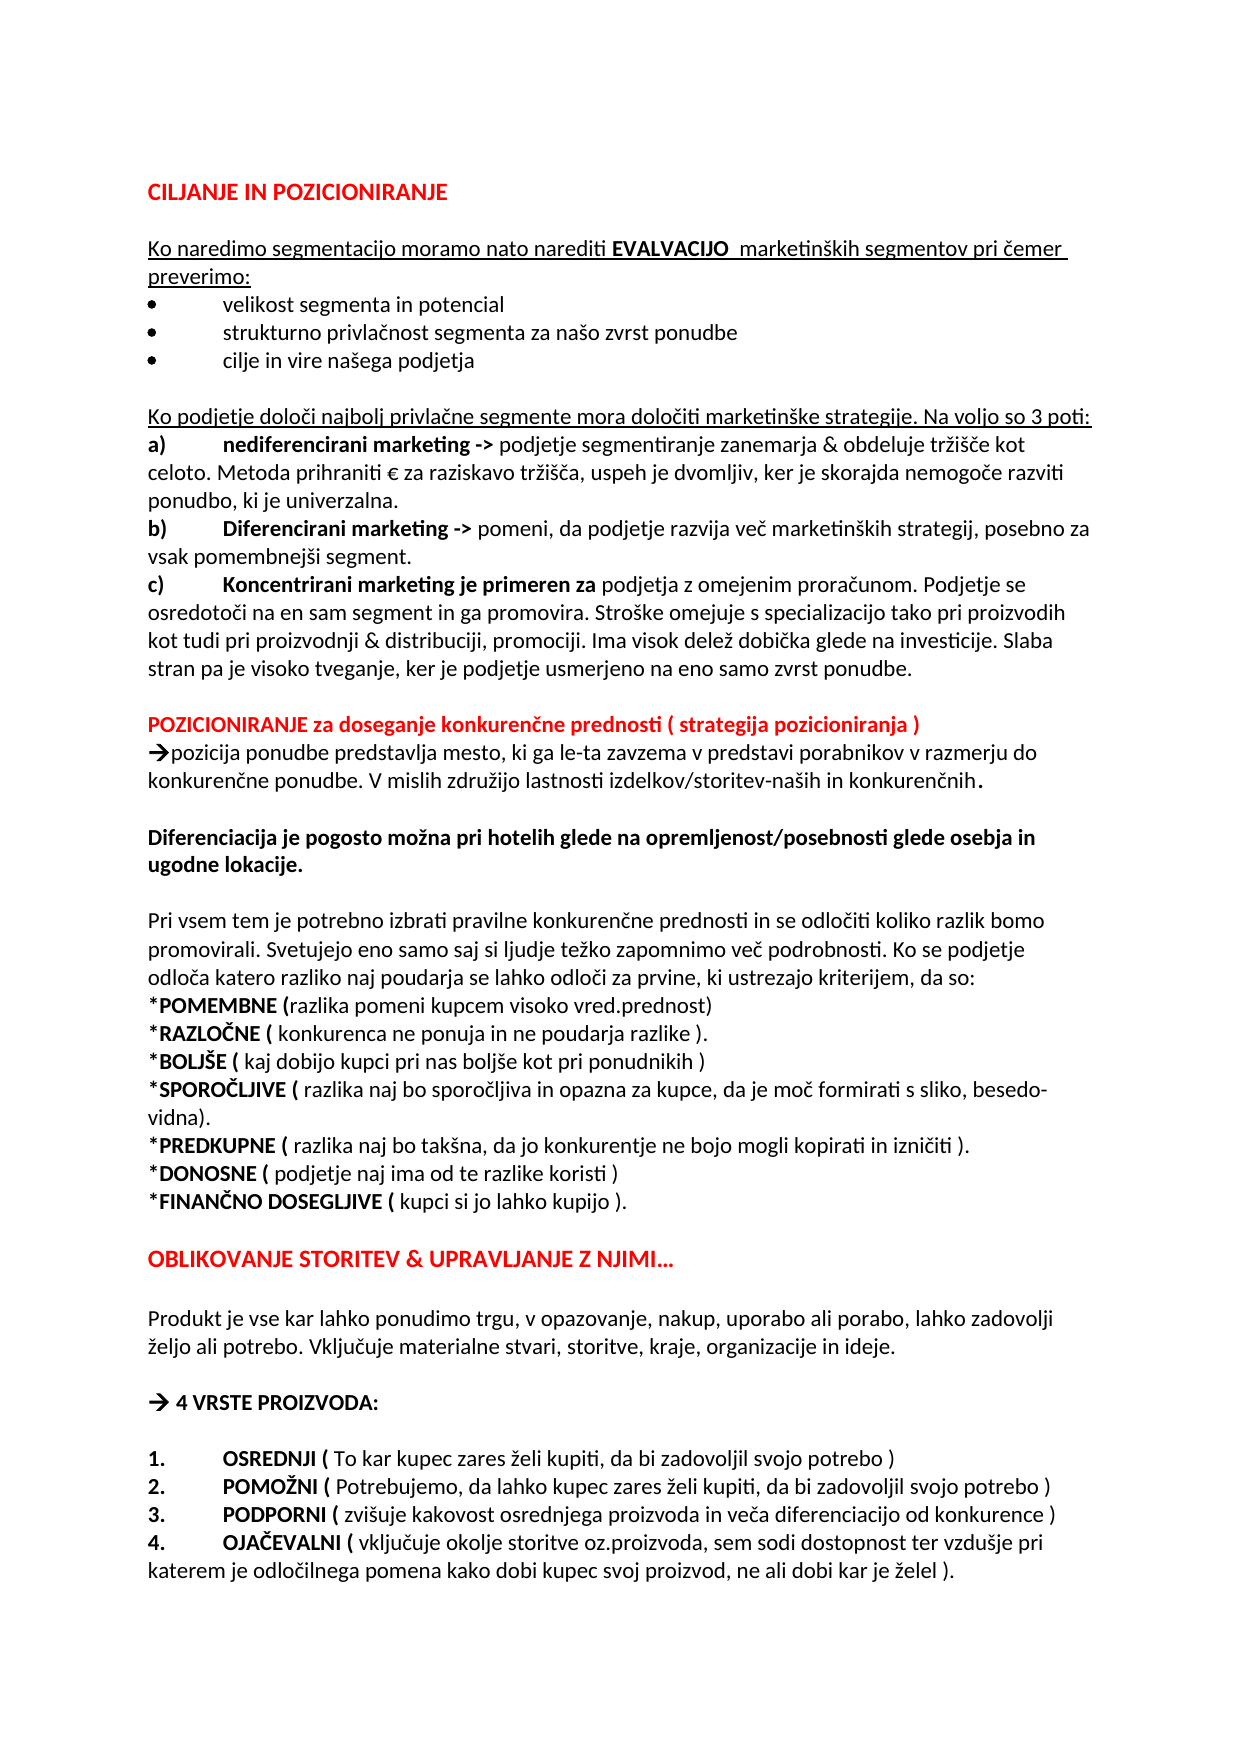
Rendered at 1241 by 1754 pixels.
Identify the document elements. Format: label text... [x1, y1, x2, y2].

list OSREDNJI ( To kar kupec zares želi kupiti, da bi zadovoljil svojo potrebo ) [148, 1444, 1093, 1472]
text *SPOROČLJIVE ( razlika naj bo sporočljiva in opazna za kupce, da je moč formirati s sliko, besedo-vidna). [148, 1075, 1093, 1131]
list PODPORNI ( zvišuje kakovost osrednjega proizvoda in veča diferenciacijo od konkurence ) [148, 1500, 1093, 1528]
text  4 VRSTE PROIZVODA: [148, 1388, 1093, 1416]
text *PREDKUPNE ( razlika naj bo takšna, da jo konkurentje ne bojo mogli kopirati in izničiti ). [148, 1131, 1093, 1159]
text Ko naredimo segmentacijo moramo nato narediti EVALVACIJO marketinških segmentov pri čemer preverimo: [148, 234, 1093, 290]
list strukturno privlačnost segmenta za našo zvrst ponudbe [148, 318, 1093, 346]
text Produkt je vse kar lahko ponudimo trgu, v opazovanje, nakup, uporabo ali porabo, lahko zadovolji željo ali potrebo. Vključuje materialne stvari, storitve, kraje, organizacije in ideje. [148, 1304, 1093, 1360]
list cilje in vire našega podjetja [148, 346, 1093, 374]
text pozicija ponudbe predstavlja mesto, ki ga le-ta zavzema v predstavi porabnikov v razmerju do konkurenčne ponudbe. V mislih združijo lastnosti izdelkov/storitev-naših in konkurenčnih. [148, 738, 1093, 794]
list OJAČEVALNI ( vključuje okolje storitve oz.proizvoda, sem sodi dostopnost ter vzdušje pri katerem je odločilnega pomena kako dobi kupec svoj proizvod, ne ali dobi kar je želel ). [148, 1528, 1093, 1584]
text *POMEMBNE (razlika pomeni kupcem visoko vred.prednost) [148, 991, 1093, 1019]
list velikost segmenta in potencial [148, 290, 1093, 318]
list POMOŽNI ( Potrebujemo, da lahko kupec zares želi kupiti, da bi zadovoljil svojo potrebo ) [148, 1472, 1093, 1500]
text POZICIONIRANJE za doseganje konkurenčne prednosti ( strategija pozicioniranja ) [148, 711, 1093, 738]
text CILJANJE IN POZICIONIRANJE [148, 176, 1093, 206]
text *FINANČNO DOSEGLJIVE ( kupci si jo lahko kupijo ). [148, 1187, 1093, 1215]
text Pri vsem tem je potrebno izbrati pravilne konkurenčne prednosti in se odločiti koliko razlik bomo promovirali. Svetujejo eno samo saj si ljudje težko zapomnimo več podrobnosti. Ko se podjetje odloča katero razliko naj poudarja se lahko odloči za prvine, ki ustrezajo kriterijem, da so: [148, 907, 1093, 991]
list nediferencirani marketing -> podjetje segmentiranje zanemarja & obdeluje tržišče kot celoto. Metoda prihraniti € za raziskavo tržišča, uspeh je dvomljiv, ker je skorajda nemogoče razviti ponudbo, ki je univerzalna. [148, 430, 1093, 514]
text Ko podjetje določi najbolj privlačne segmente mora določiti marketinške strategije. Na voljo so 3 poti: [148, 402, 1093, 430]
text *BOLJŠE ( kaj dobijo kupci pri nas boljše kot pri ponudnikih ) [148, 1047, 1093, 1075]
list Koncentrirani marketing je primeren za podjetja z omejenim proračunom. Podjetje se osredotoči na en sam segment in ga promovira. Stroške omejuje s specializacijo tako pri proizvodih kot tudi pri proizvodnji & distribuciji, promociji. Ima visok delež dobička glede na investicije. Slaba stran pa je visoko tveganje, ker je podjetje usmerjeno na eno samo zvrst ponudbe. [148, 570, 1093, 682]
text OBLIKOVANJE STORITEV & UPRAVLJANJE Z NJIMI… [148, 1243, 1093, 1273]
list Diferencirani marketing -> pomeni, da podjetje razvija več marketinških strategij, posebno za vsak pomembnejši segment. [148, 514, 1093, 570]
text *RAZLOČNE ( konkurenca ne ponuja in ne poudarja razlike ). [148, 1019, 1093, 1047]
text *DONOSNE ( podjetje naj ima od te razlike koristi ) [148, 1159, 1093, 1187]
text Diferenciacija je pogosto možna pri hotelih glede na opremljenost/posebnosti glede osebja in ugodne lokacije. [148, 823, 1093, 879]
